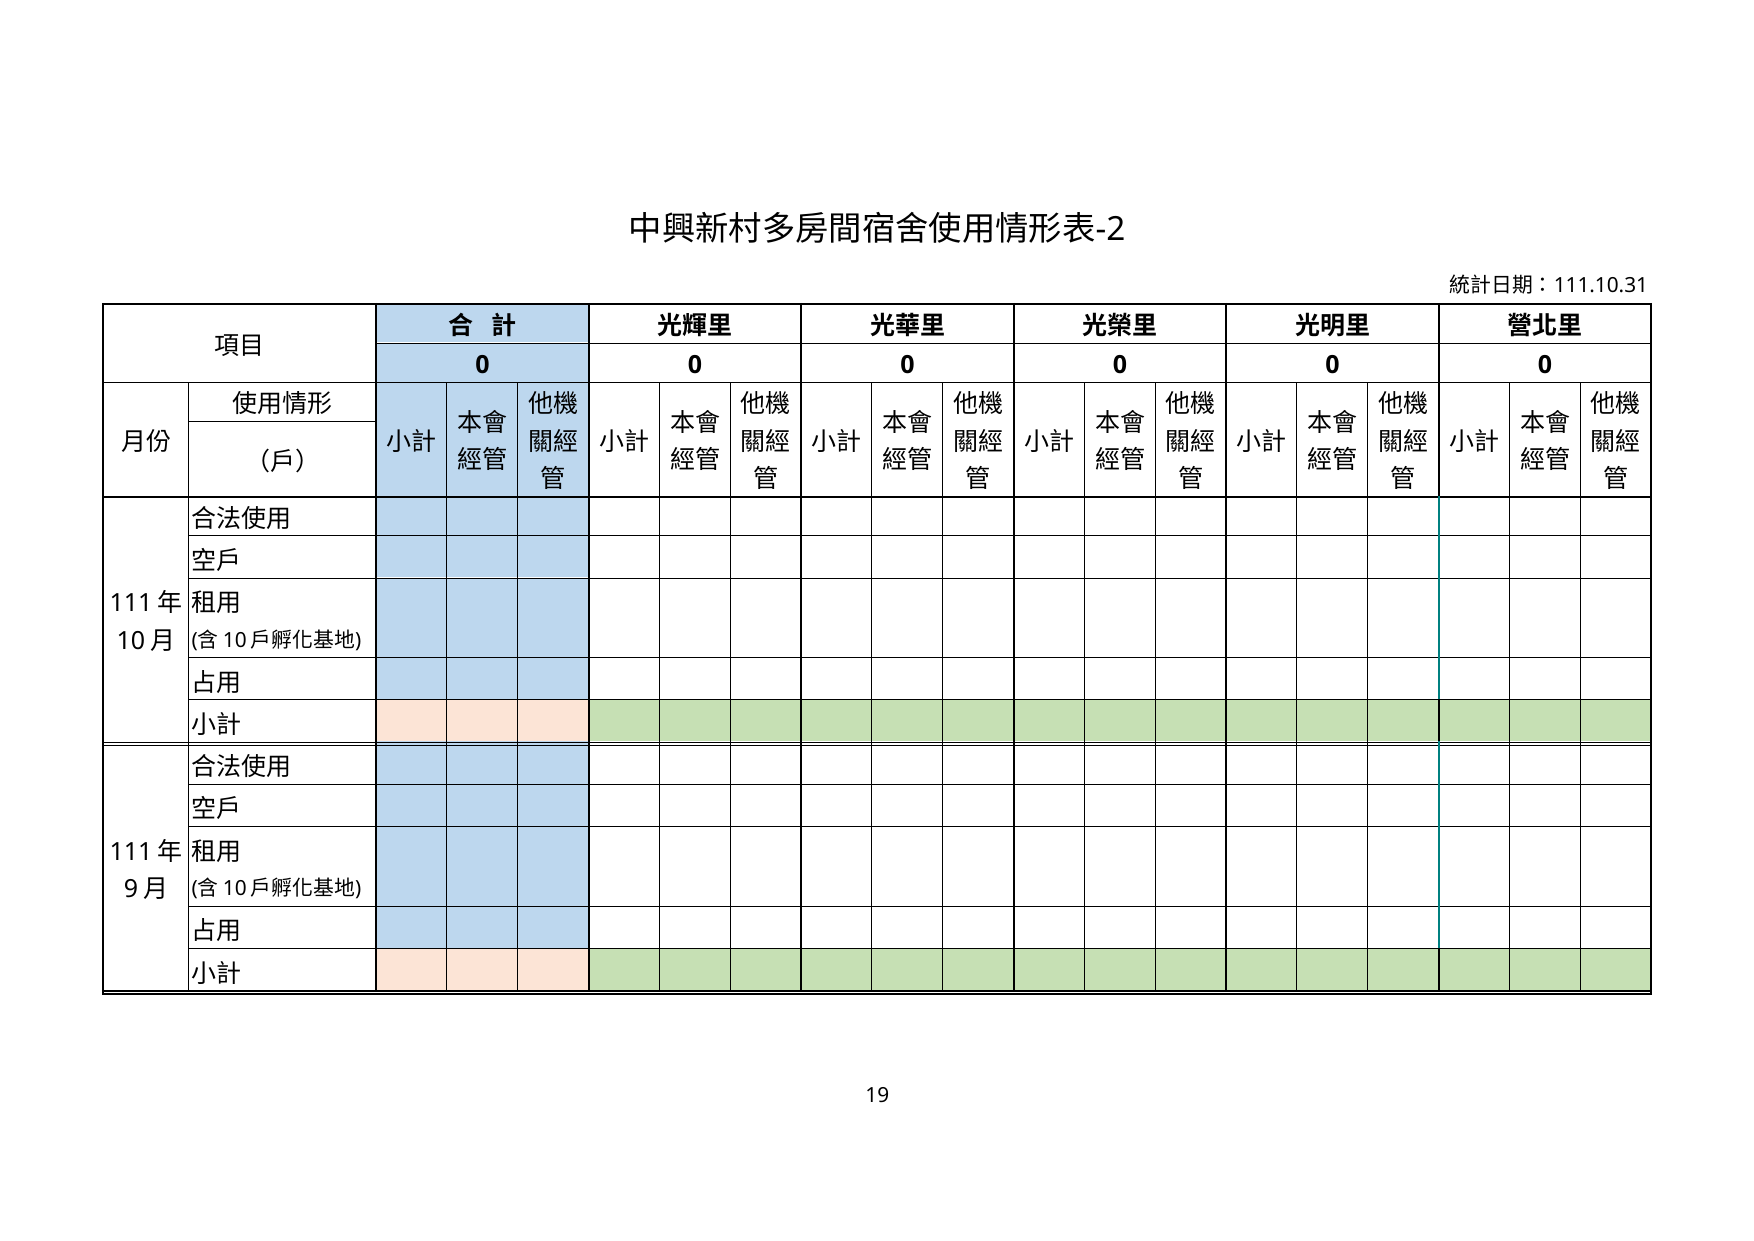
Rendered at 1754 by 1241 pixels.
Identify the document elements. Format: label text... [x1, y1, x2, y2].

table_cell 空戶 [189, 536, 375, 577]
table_cell [1297, 785, 1367, 826]
table_cell 營北里 [1440, 305, 1650, 342]
table_cell [1368, 785, 1438, 826]
table_cell [447, 907, 517, 948]
table_cell [377, 498, 446, 535]
table_cell [377, 536, 446, 577]
table_cell [1581, 579, 1650, 657]
table_cell [590, 827, 659, 906]
table_cell [660, 579, 730, 657]
table_cell [518, 746, 588, 784]
table_cell [943, 907, 1013, 948]
table_cell [1510, 498, 1580, 535]
table_cell [518, 700, 588, 741]
table_cell [943, 658, 1013, 699]
table_cell 小計 [1440, 383, 1509, 496]
table_cell [447, 827, 517, 906]
table_cell 合法使用 [189, 746, 375, 784]
table_cell [377, 949, 446, 990]
table_cell [1440, 827, 1509, 906]
table_cell [802, 785, 871, 826]
table_cell [660, 907, 730, 948]
table_cell [1368, 746, 1438, 784]
table_cell [872, 536, 942, 577]
table_cell [1156, 536, 1225, 577]
table_cell 0 [590, 344, 800, 382]
table_cell [1015, 949, 1084, 990]
table_cell [1156, 949, 1225, 990]
table_cell [660, 700, 730, 741]
table_cell [1368, 658, 1438, 699]
table_cell 小計 [1227, 383, 1296, 496]
table_cell [1297, 949, 1367, 990]
table_cell [377, 746, 446, 784]
table_cell [1085, 658, 1155, 699]
table_cell [1510, 579, 1580, 657]
table_cell [447, 658, 517, 699]
table_cell [1510, 785, 1580, 826]
table_cell 小計 [590, 383, 659, 496]
table_cell 本會 經管 [1085, 383, 1155, 496]
table_cell 他機關經管 [943, 383, 1013, 496]
table_cell [1440, 658, 1509, 699]
table_cell [872, 949, 942, 990]
table_cell [1227, 498, 1296, 535]
table_cell [590, 746, 659, 784]
table_cell [1156, 785, 1225, 826]
table_cell [590, 949, 659, 990]
table_cell [731, 827, 800, 906]
table_cell [802, 827, 871, 906]
table_cell （戶） [189, 422, 375, 496]
table_cell [590, 785, 659, 826]
table_cell [518, 579, 588, 657]
table_cell 他機關經管 [731, 383, 800, 496]
table_cell [377, 700, 446, 741]
table_cell [1581, 827, 1650, 906]
table_cell [377, 785, 446, 826]
table_cell [590, 700, 659, 741]
table_cell [872, 785, 942, 826]
table_cell [802, 949, 871, 990]
table_cell [1156, 579, 1225, 657]
table_cell [872, 827, 942, 906]
table_cell [731, 785, 800, 826]
table_cell [660, 658, 730, 699]
table_cell 光明里 [1227, 305, 1438, 342]
table_cell [1227, 746, 1296, 784]
table_cell [1440, 498, 1509, 535]
table_cell [943, 949, 1013, 990]
table_cell [731, 746, 800, 784]
table_cell [590, 907, 659, 948]
table_cell [1015, 827, 1084, 906]
table_cell [731, 536, 800, 577]
table_cell 租用 (含10戶孵化基地) [189, 827, 375, 906]
table_cell 小計 [189, 949, 375, 990]
table_cell 0 [802, 344, 1013, 382]
table_cell [1581, 907, 1650, 948]
table_cell [731, 498, 800, 535]
table_cell [590, 536, 659, 577]
table_cell [518, 785, 588, 826]
table_cell [1156, 700, 1225, 741]
table_cell [447, 536, 517, 577]
table_cell [1368, 949, 1438, 990]
table_cell 本會 經管 [660, 383, 730, 496]
table_cell [1085, 579, 1155, 657]
table_cell [1440, 907, 1509, 948]
table_cell [1227, 579, 1296, 657]
table_cell [1085, 827, 1155, 906]
table_cell [1085, 498, 1155, 535]
table_cell [590, 658, 659, 699]
table_cell [590, 498, 659, 535]
table_cell [872, 907, 942, 948]
table_cell [1156, 827, 1225, 906]
table_cell 本會 經管 [447, 383, 517, 496]
table_cell [1227, 907, 1296, 948]
table_cell [1015, 579, 1084, 657]
table_cell [1085, 746, 1155, 784]
table_cell 統計日期：111.10.31 [103, 264, 1651, 303]
table_cell [802, 536, 871, 577]
table_cell [1510, 700, 1580, 741]
table_cell [518, 498, 588, 535]
table_cell [447, 579, 517, 657]
table_cell [943, 579, 1013, 657]
table_header 中興新村多房間宿舍使用情形表-2 [103, 189, 1651, 264]
table_cell [943, 827, 1013, 906]
table_cell [660, 827, 730, 906]
table_cell [1015, 746, 1084, 784]
table_cell [518, 949, 588, 990]
table_cell [1297, 579, 1367, 657]
table_cell 光輝里 [590, 305, 800, 342]
table_cell 小計 [377, 383, 446, 496]
table_cell 空戶 [189, 785, 375, 826]
table_cell [1156, 746, 1225, 784]
table_cell [1227, 949, 1296, 990]
table_cell [1297, 907, 1367, 948]
table_cell [1015, 658, 1084, 699]
table_cell [1015, 536, 1084, 577]
table_cell [1581, 658, 1650, 699]
table_cell [1510, 827, 1580, 906]
table_cell 小計 [802, 383, 871, 496]
table_cell [1440, 746, 1509, 784]
table_cell 0 [1440, 344, 1650, 382]
table_cell [731, 949, 800, 990]
table_cell [1297, 746, 1367, 784]
table_cell [1297, 498, 1367, 535]
table_cell [872, 700, 942, 741]
table_cell [943, 746, 1013, 784]
table_cell [447, 498, 517, 535]
table_cell [943, 700, 1013, 741]
table_cell [1368, 498, 1438, 535]
table_cell 使用情形 [189, 383, 375, 421]
table_cell [590, 579, 659, 657]
table_cell [1227, 536, 1296, 577]
table_cell 他機關經管 [518, 383, 588, 496]
table_cell 占用 [189, 658, 375, 699]
table_cell 項目 [104, 305, 375, 382]
table_cell [660, 498, 730, 535]
table_cell [1085, 536, 1155, 577]
table_cell [802, 907, 871, 948]
table_cell 合 計 [377, 305, 588, 342]
table_cell [1368, 536, 1438, 577]
table_cell [1156, 907, 1225, 948]
table_cell 111年 10月 [104, 498, 188, 741]
table_cell [802, 700, 871, 741]
table_cell [377, 907, 446, 948]
table_cell [1015, 785, 1084, 826]
table_cell 租用 (含10戶孵化基地) [189, 579, 375, 657]
table_cell 光榮里 [1015, 305, 1225, 342]
table_cell [1297, 827, 1367, 906]
table_cell [802, 746, 871, 784]
table_cell [1581, 949, 1650, 990]
table_cell [943, 536, 1013, 577]
table_cell 占用 [189, 907, 375, 948]
table_cell [660, 746, 730, 784]
table_cell [1227, 827, 1296, 906]
table_cell [518, 827, 588, 906]
table_cell 他機關經管 [1368, 383, 1438, 496]
table_cell [1015, 907, 1084, 948]
table_cell [872, 498, 942, 535]
table_cell 本會 經管 [1510, 383, 1580, 496]
table_cell [518, 658, 588, 699]
table_cell 光華里 [802, 305, 1013, 342]
table_cell [1510, 536, 1580, 577]
table_cell [1581, 700, 1650, 741]
table_cell [1085, 785, 1155, 826]
table_cell [872, 746, 942, 784]
table_cell [1440, 949, 1509, 990]
table_cell [447, 949, 517, 990]
table_cell [447, 700, 517, 741]
table_cell [1510, 746, 1580, 784]
table_cell [518, 907, 588, 948]
table_cell [802, 579, 871, 657]
table_cell [1440, 536, 1509, 577]
table_cell [1156, 498, 1225, 535]
table_cell [447, 746, 517, 784]
table_cell [1015, 498, 1084, 535]
table_cell [1227, 700, 1296, 741]
table_cell [872, 658, 942, 699]
table_cell [1297, 658, 1367, 699]
table_cell [1015, 700, 1084, 741]
table_cell 月份 [104, 383, 188, 496]
table_cell 他機關經管 [1581, 383, 1650, 496]
table_cell [1297, 536, 1367, 577]
table_cell [660, 785, 730, 826]
table_cell [377, 827, 446, 906]
table_cell [377, 658, 446, 699]
table_cell [1510, 907, 1580, 948]
table_cell [660, 536, 730, 577]
table_cell [872, 579, 942, 657]
table_cell [1368, 700, 1438, 741]
table_cell [802, 658, 871, 699]
table_cell 小計 [189, 700, 375, 741]
table_cell [1227, 785, 1296, 826]
table_cell [1440, 785, 1509, 826]
table_cell [1368, 579, 1438, 657]
table_cell 0 [377, 344, 588, 382]
table_cell [1156, 658, 1225, 699]
table_cell [1368, 907, 1438, 948]
table_cell [1440, 700, 1509, 741]
table_cell [1368, 827, 1438, 906]
table_cell 合法使用 [189, 498, 375, 535]
table_cell [447, 785, 517, 826]
table_cell 小計 [1015, 383, 1084, 496]
table_cell 他機關經管 [1156, 383, 1225, 496]
table_cell [1510, 658, 1580, 699]
table_cell [731, 907, 800, 948]
table_cell 本會 經管 [1297, 383, 1367, 496]
table_cell [1581, 785, 1650, 826]
table_cell [1227, 658, 1296, 699]
table_cell [802, 498, 871, 535]
table_cell [1510, 949, 1580, 990]
table_cell 本會 經管 [872, 383, 942, 496]
table_cell [1085, 700, 1155, 741]
table_cell 0 [1227, 344, 1438, 382]
table_cell [1085, 907, 1155, 948]
table_cell [1581, 536, 1650, 577]
table_cell [1297, 700, 1367, 741]
table_cell [731, 658, 800, 699]
table_cell [1440, 579, 1509, 657]
table_cell [943, 498, 1013, 535]
table_cell [731, 579, 800, 657]
table_cell [1581, 746, 1650, 784]
table_cell [1581, 498, 1650, 535]
table_cell [377, 579, 446, 657]
table_cell 111年 9月 [104, 746, 188, 990]
table_cell [518, 536, 588, 577]
table_cell [731, 700, 800, 741]
table_cell [660, 949, 730, 990]
table_cell [1085, 949, 1155, 990]
table_cell 0 [1015, 344, 1225, 382]
table_cell [943, 785, 1013, 826]
